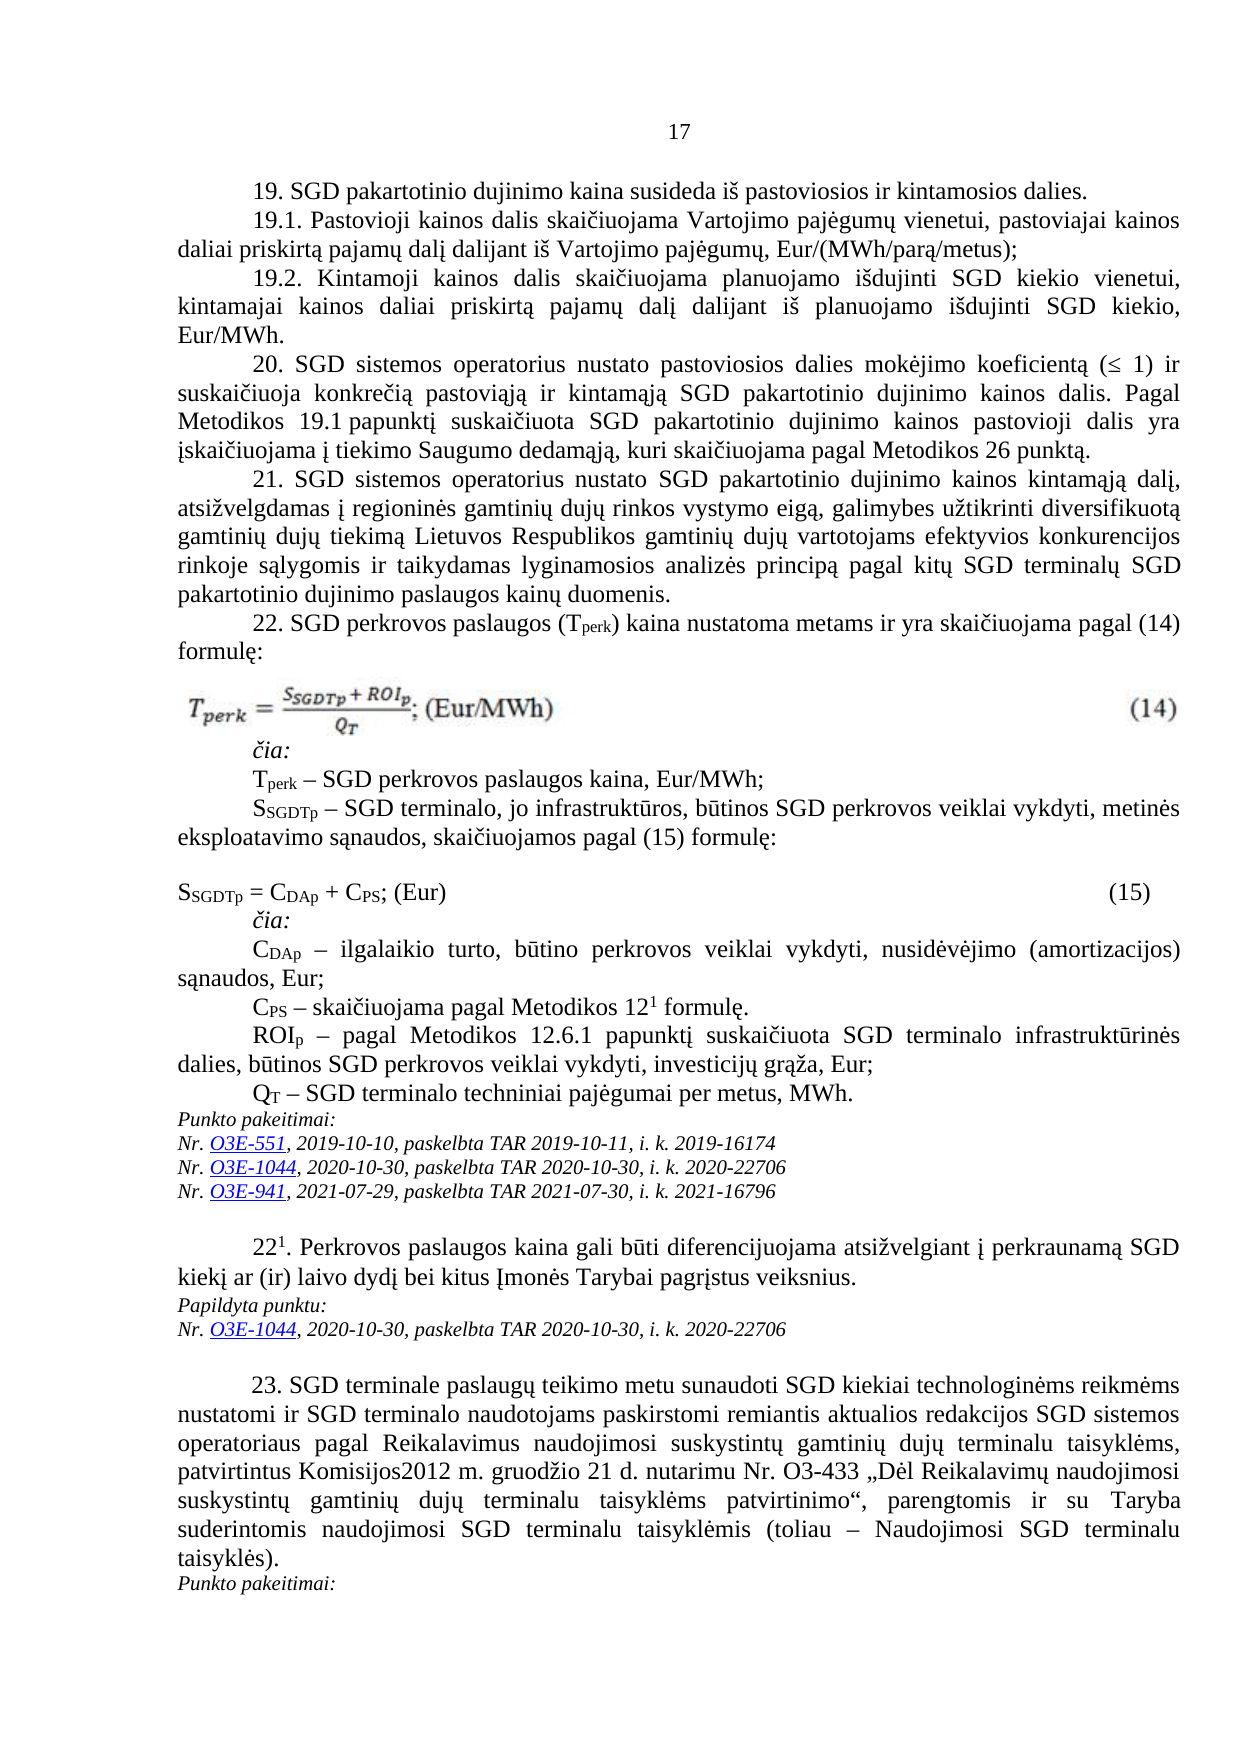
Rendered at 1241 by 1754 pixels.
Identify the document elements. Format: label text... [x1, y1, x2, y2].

text 19.2. Kintamoji kainos dalis skaičiuojama planuojamo išdujinti SGD kiekio vienetui, kintamajai kainos daliai priskirtą pajamų dalį dalijant iš planuojamo išdujinti SGD kiekio, Eur/MWh. [177, 263, 1181, 349]
text 22. SGD perkrovos paslaugos (Tperk) kaina nustatoma metams ir yra skaičiuojama pagal (14) formulę: [177, 608, 1181, 665]
text SSGDTp – SGD terminalo, jo infrastruktūros, būtinos SGD perkrovos veiklai vykdyti, metinės eksploatavimo sąnaudos, skaičiuojamos pagal (15) formulę: [177, 793, 1181, 850]
text čia: [177, 906, 1181, 934]
text 23. SGD terminale paslaugų teikimo metu sunaudoti SGD kiekiai technologinėms reikmėms nustatomi ir SGD terminalo naudotojams paskirstomi remiantis aktualios redakcijos SGD sistemos operatoriaus pagal Reikalavimus naudojimosi suskystintų gamtinių dujų terminalu taisyklėms, patvirtintus Komisijos2012 m. gruodžio 21 d. nutarimu Nr. O3-433 „Dėl Reikalavimų naudojimosi suskystintų gamtinių dujų terminalu taisyklėms patvirtinimo“, parengtomis ir su Taryba suderintomis naudojimosi SGD terminalu taisyklėmis (toliau – Naudojimosi SGD terminalu taisyklės). [177, 1370, 1181, 1571]
text Tperk – SGD perkrovos paslaugos kaina, Eur/MWh; [177, 764, 1181, 793]
text CDAp – ilgalaikio turto, būtino perkrovos veiklai vykdyti, nusidėvėjimo (amortizacijos) sąnaudos, Eur; [177, 934, 1181, 992]
text 221. Perkrovos paslaugos kaina gali būti diferencijuojama atsižvelgiant į perkraunamą SGD kiekį ar (ir) laivo dydį bei kitus Įmonės Tarybai pagrįstus veiksnius. [177, 1232, 1181, 1291]
text 19. SGD pakartotinio dujinimo kaina susideda iš pastoviosios ir kintamosios dalies. [177, 176, 1181, 205]
text ROIp – pagal Metodikos 12.6.1 papunktį suskaičiuota SGD terminalo infrastruktūrinės dalies, būtinos SGD perkrovos veiklai vykdyti, investicijų grąža, Eur; [177, 1021, 1181, 1078]
text 20. SGD sistemos operatorius nustato pastoviosios dalies mokėjimo koeficientą (≤ 1) ir suskaičiuoja konkrečią pastoviąją ir kintamąją SGD pakartotinio dujinimo kainos dalis. Pagal Metodikos 19.1 papunktį suskaičiuota SGD pakartotinio dujinimo kainos pastovioji dalis yra įskaičiuojama į tiekimo Saugumo dedamąją, kuri skaičiuojama pagal Metodikos 26 punktą. [177, 349, 1181, 464]
text 21. SGD sistemos operatorius nustato SGD pakartotinio dujinimo kainos kintamąją dalį, atsižvelgdamas į regioninės gamtinių dujų rinkos vystymo eigą, galimybes užtikrinti diversifikuotą gamtinių dujų tiekimą Lietuvos Respublikos gamtinių dujų vartotojams efektyvios konkurencijos rinkoje sąlygomis ir taikydamas lyginamosios analizės principą pagal kitų SGD terminalų SGD pakartotinio dujinimo paslaugos kainų duomenis. [177, 464, 1181, 608]
text Nr. O3E-941, 2021-07-29, paskelbta TAR 2021-07-30, i. k. 2021-16796 [177, 1179, 1181, 1203]
text Punkto pakeitimai: [177, 1107, 1181, 1131]
text Nr. O3E-1044, 2020-10-30, paskelbta TAR 2020-10-30, i. k. 2020-22706 [177, 1155, 1181, 1179]
text Nr. O3E-1044, 2020-10-30, paskelbta TAR 2020-10-30, i. k. 2020-22706 [177, 1317, 1181, 1341]
text 19.1. Pastovioji kainos dalis skaičiuojama Vartojimo pajėgumų vienetui, pastoviajai kainos daliai priskirtą pajamų dalį dalijant iš Vartojimo pajėgumų, Eur/(MWh/parą/metus); [177, 205, 1181, 263]
text Punkto pakeitimai: [177, 1571, 1181, 1595]
text QT – SGD terminalo techniniai pajėgumai per metus, MWh. [177, 1078, 1181, 1107]
text Nr. O3E-551, 2019-10-10, paskelbta TAR 2019-10-11, i. k. 2019-16174 [177, 1131, 1181, 1155]
text CPS – skaičiuojama pagal Metodikos 121 formulę. [177, 992, 1181, 1021]
text čia: [177, 736, 1181, 764]
text Papildyta punktu: [177, 1293, 1181, 1317]
text SSGDTp = CDAp + CPS; (Eur) (15) [177, 877, 1181, 906]
